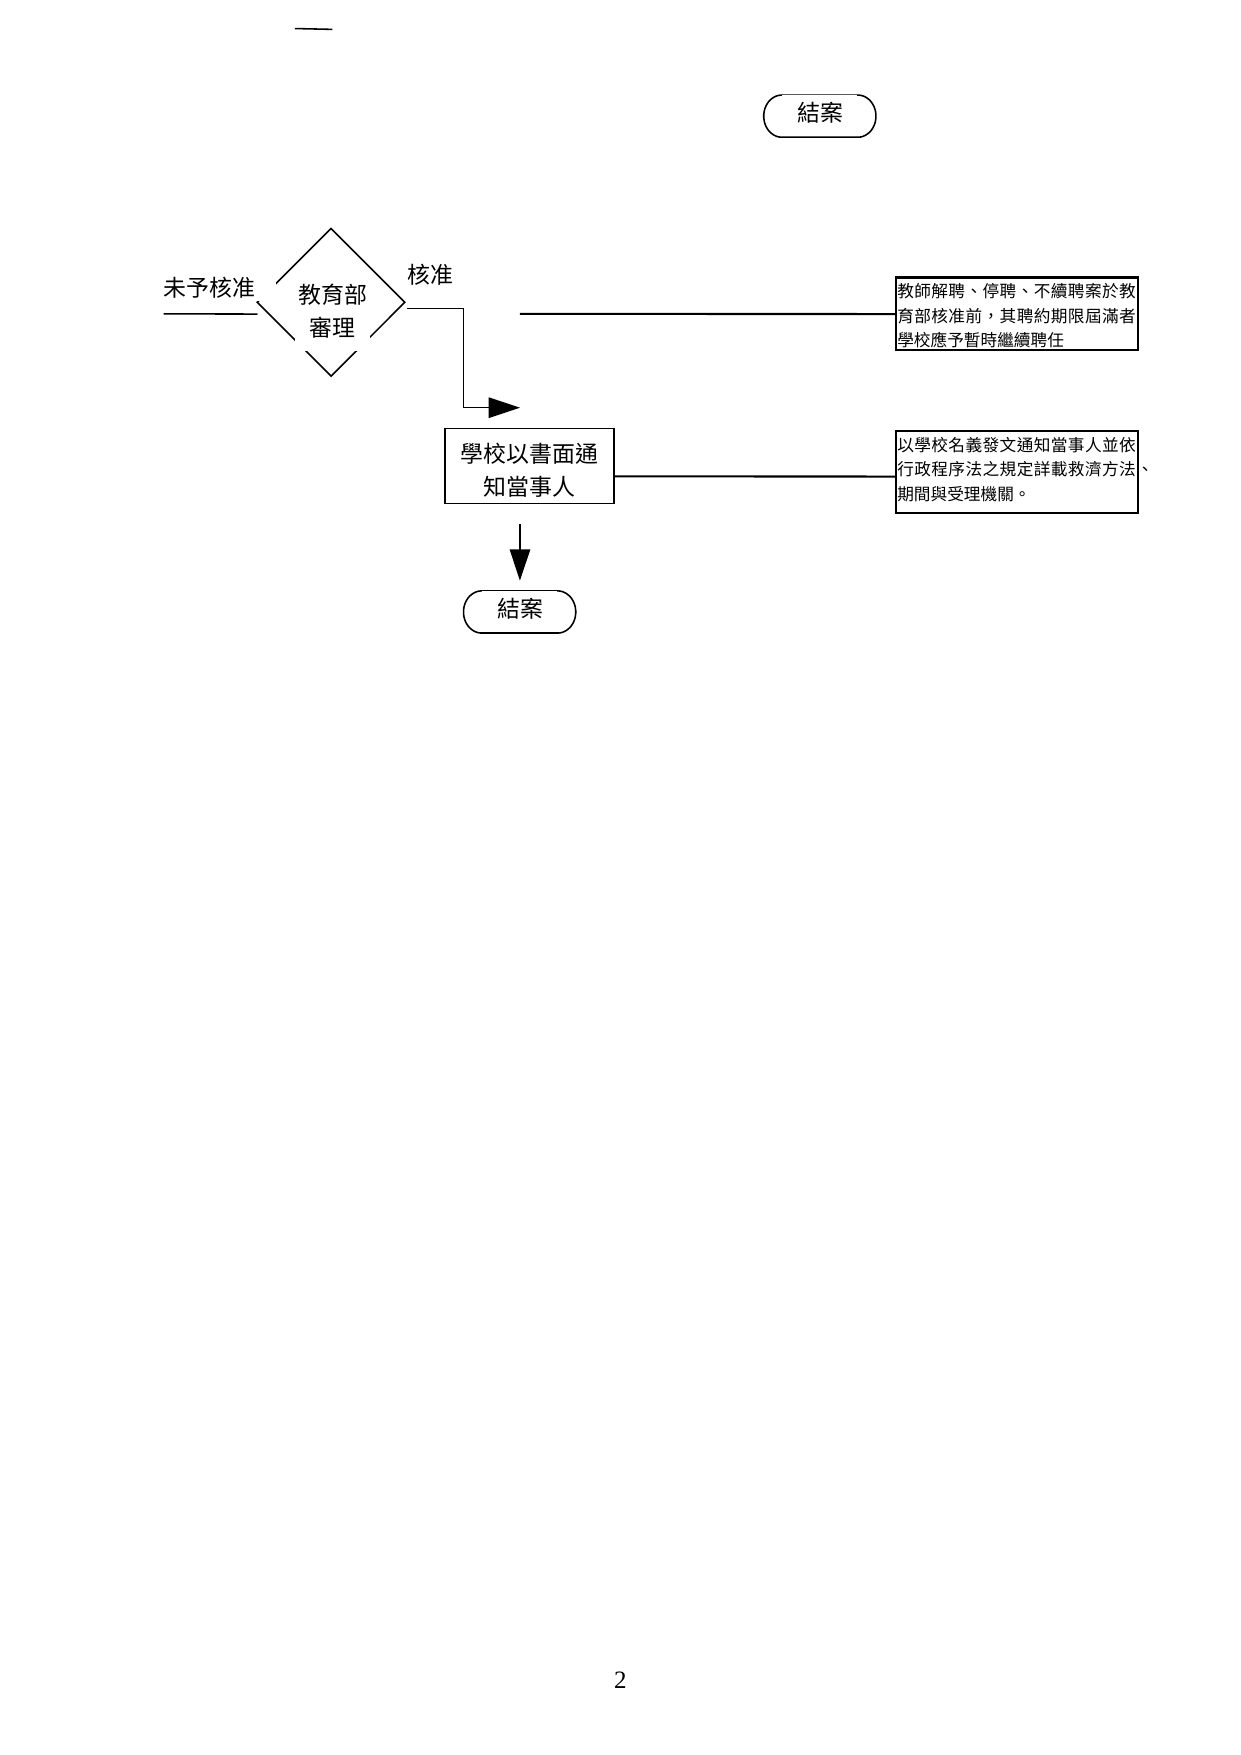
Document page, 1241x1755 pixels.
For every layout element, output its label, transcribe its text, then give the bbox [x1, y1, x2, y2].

text 未予核准 [164, 276, 276, 301]
text 結案 [482, 591, 557, 624]
text 教師解聘、停聘、不續聘案於教育部核准前，其聘約期限屆滿者，學校應予暫時繼續聘任 [897, 279, 1137, 349]
text 核准 [407, 257, 482, 290]
text 以學校名義發文通知當事人並依行政程序法之規定詳載救濟方法、期間與受理機關。 [897, 432, 1137, 505]
text 結案 [782, 95, 857, 128]
text 教育部審理 [295, 276, 370, 343]
